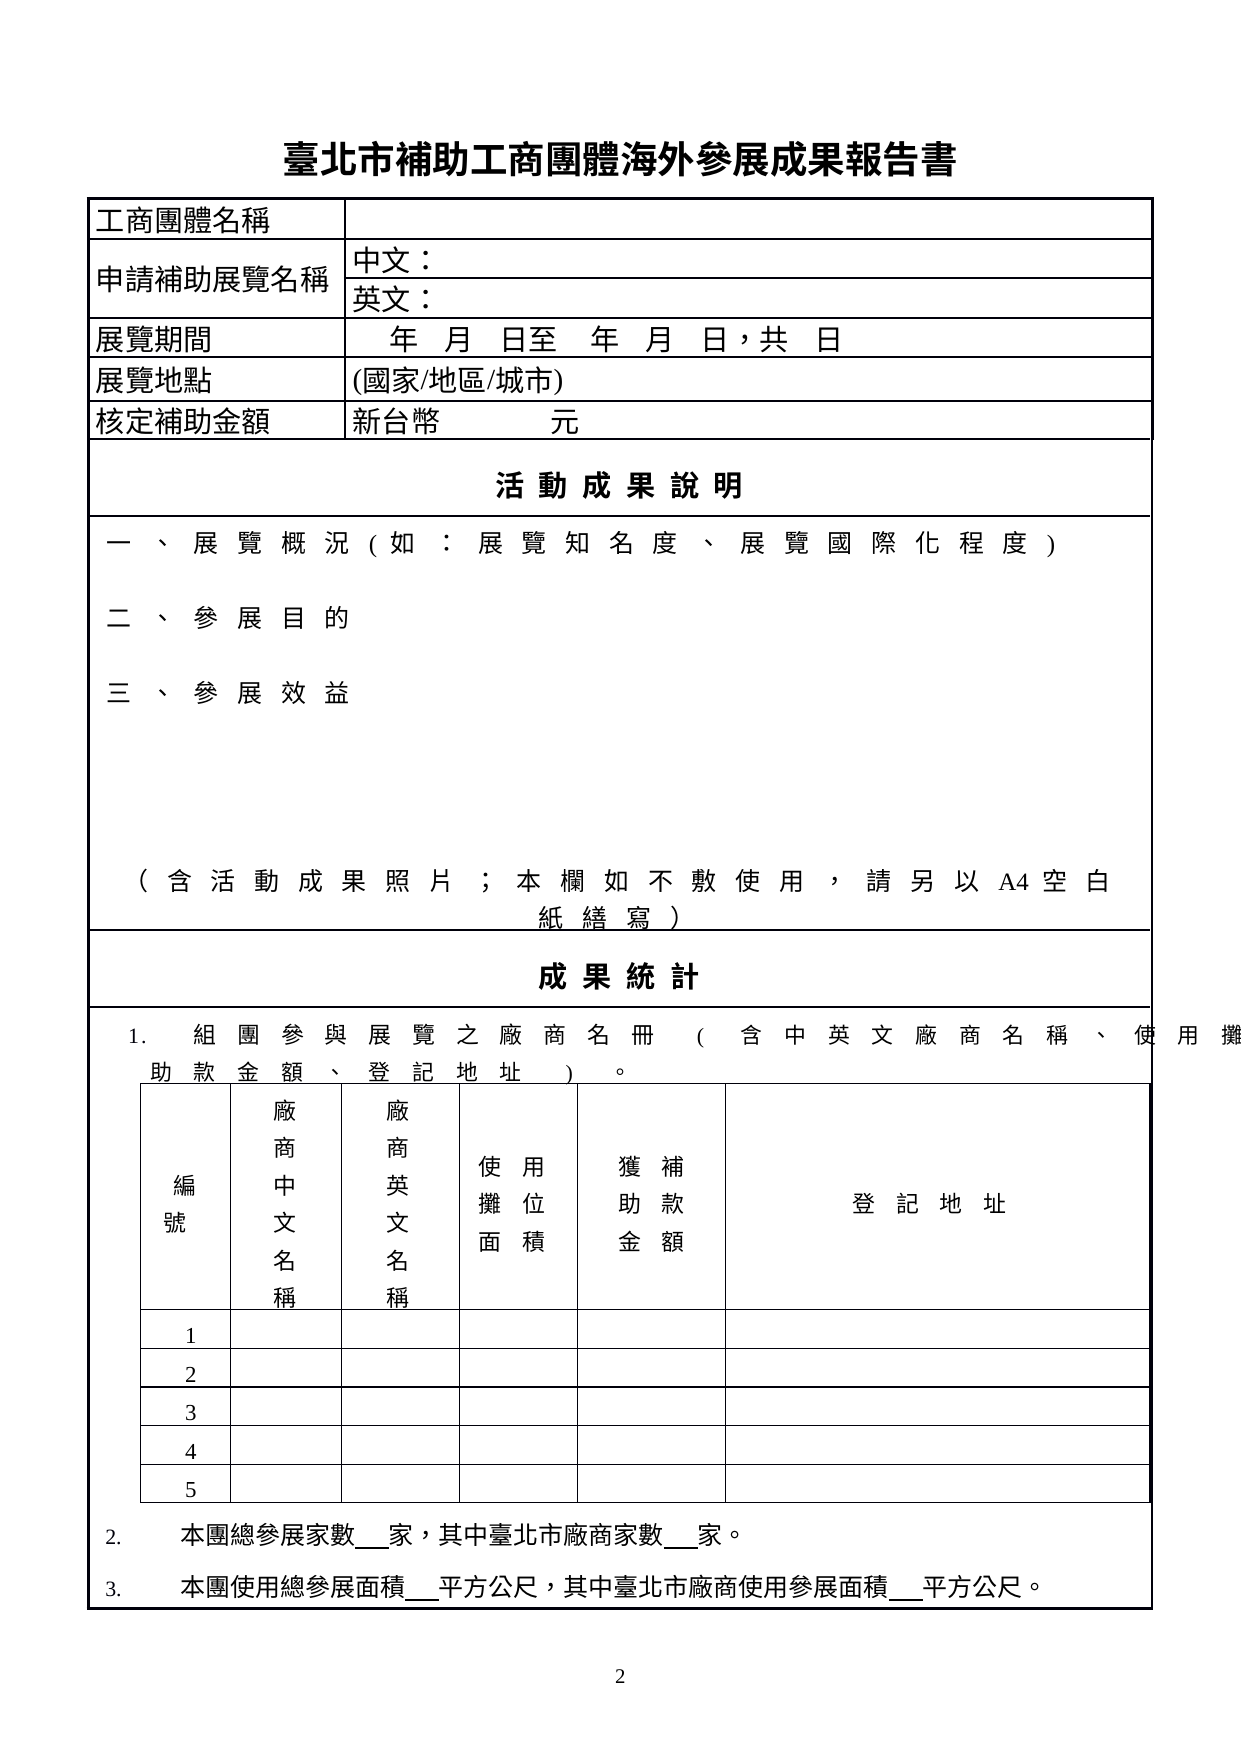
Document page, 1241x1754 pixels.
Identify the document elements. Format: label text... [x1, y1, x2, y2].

table_cell 展覽地點 [90, 358, 344, 400]
table_cell (國家/地區/城市) [346, 358, 1151, 400]
table_header 廠商中文名稱 [231, 1084, 341, 1309]
table_cell 年 月 日至 年 月 日，共 日 [346, 319, 1151, 356]
table_cell [342, 1388, 459, 1425]
table_cell [460, 1349, 577, 1386]
table_cell 新台幣 元 [346, 402, 1151, 437]
table_cell [578, 1465, 725, 1502]
table_cell 2 [141, 1349, 230, 1386]
table_cell 核定補助金額 [90, 402, 344, 437]
table_cell [726, 1465, 1149, 1502]
table_header 獲補助款金額 [578, 1084, 725, 1309]
table_cell 1 [141, 1310, 230, 1348]
table_header 登記地址 [726, 1084, 1149, 1309]
table_cell [578, 1310, 725, 1348]
table_cell [726, 1388, 1149, 1425]
table_cell 組團參與展覽之廠商名冊(含中英文廠商名稱、使用攤位面積、獲補助款金額、登記地址)。 本團總參展家數 家，其中臺北市廠商家數 家。 本團使用總參展面積 平方公尺，其中臺北市廠商使用參展面積 平方公尺。 參觀或洽商買主家數： 家，參觀或諮詢人次： 人次。 現場共成交： 筆；合計成交金額： 萬美元。(皆以組團總和計算) 預估後續一年內可成交： 筆；合計成交金額約： 萬美元。 呈現整體參展形象照片或圖示：請填寫展後實際執行情形。 [90, 1006, 1151, 1607]
table_header 廠商英文名稱 [342, 1084, 459, 1309]
table_cell [726, 1310, 1149, 1348]
table_cell [578, 1388, 725, 1425]
table_cell [342, 1310, 459, 1348]
table_cell 成果統計 [90, 929, 1151, 1006]
table_cell [231, 1426, 341, 1463]
table_cell [342, 1349, 459, 1386]
table_cell [342, 1426, 459, 1463]
table_cell [460, 1465, 577, 1502]
table_cell 中文： [346, 240, 1151, 277]
table_cell [231, 1388, 341, 1425]
text 臺北市補助工商團體海外參展成果報告書 [106, 136, 1134, 178]
table_header 工商團體名稱 [90, 200, 344, 237]
table_cell 5 [141, 1465, 230, 1502]
table_cell [726, 1426, 1149, 1463]
table_cell [578, 1426, 725, 1463]
table_header [346, 200, 1151, 237]
table_cell [460, 1426, 577, 1463]
table_cell 4 [141, 1426, 230, 1463]
table_cell 展覽期間 [90, 319, 344, 356]
table_cell [231, 1310, 341, 1348]
table_cell 申請補助展覽名稱 [90, 240, 344, 317]
table_cell 活動成果說明 [90, 438, 1151, 514]
table_cell [726, 1349, 1149, 1386]
table_cell [342, 1465, 459, 1502]
table_header 使用攤位面積 [460, 1084, 577, 1309]
table_cell 3 [141, 1388, 230, 1425]
table_header 編號 [141, 1084, 230, 1309]
table_cell [231, 1465, 341, 1502]
table_cell [460, 1388, 577, 1425]
table_cell 英文： [346, 279, 1151, 317]
table_cell 一、展覽概況(如：展覽知名度、展覽國際化程度) 二、參展目的 三、參展效益 （含活動成果照片；本欄如不敷使用，請另以A4空白紙繕寫） [90, 515, 1151, 929]
table_cell [231, 1349, 341, 1386]
table_cell [460, 1310, 577, 1348]
table_cell [578, 1349, 725, 1386]
